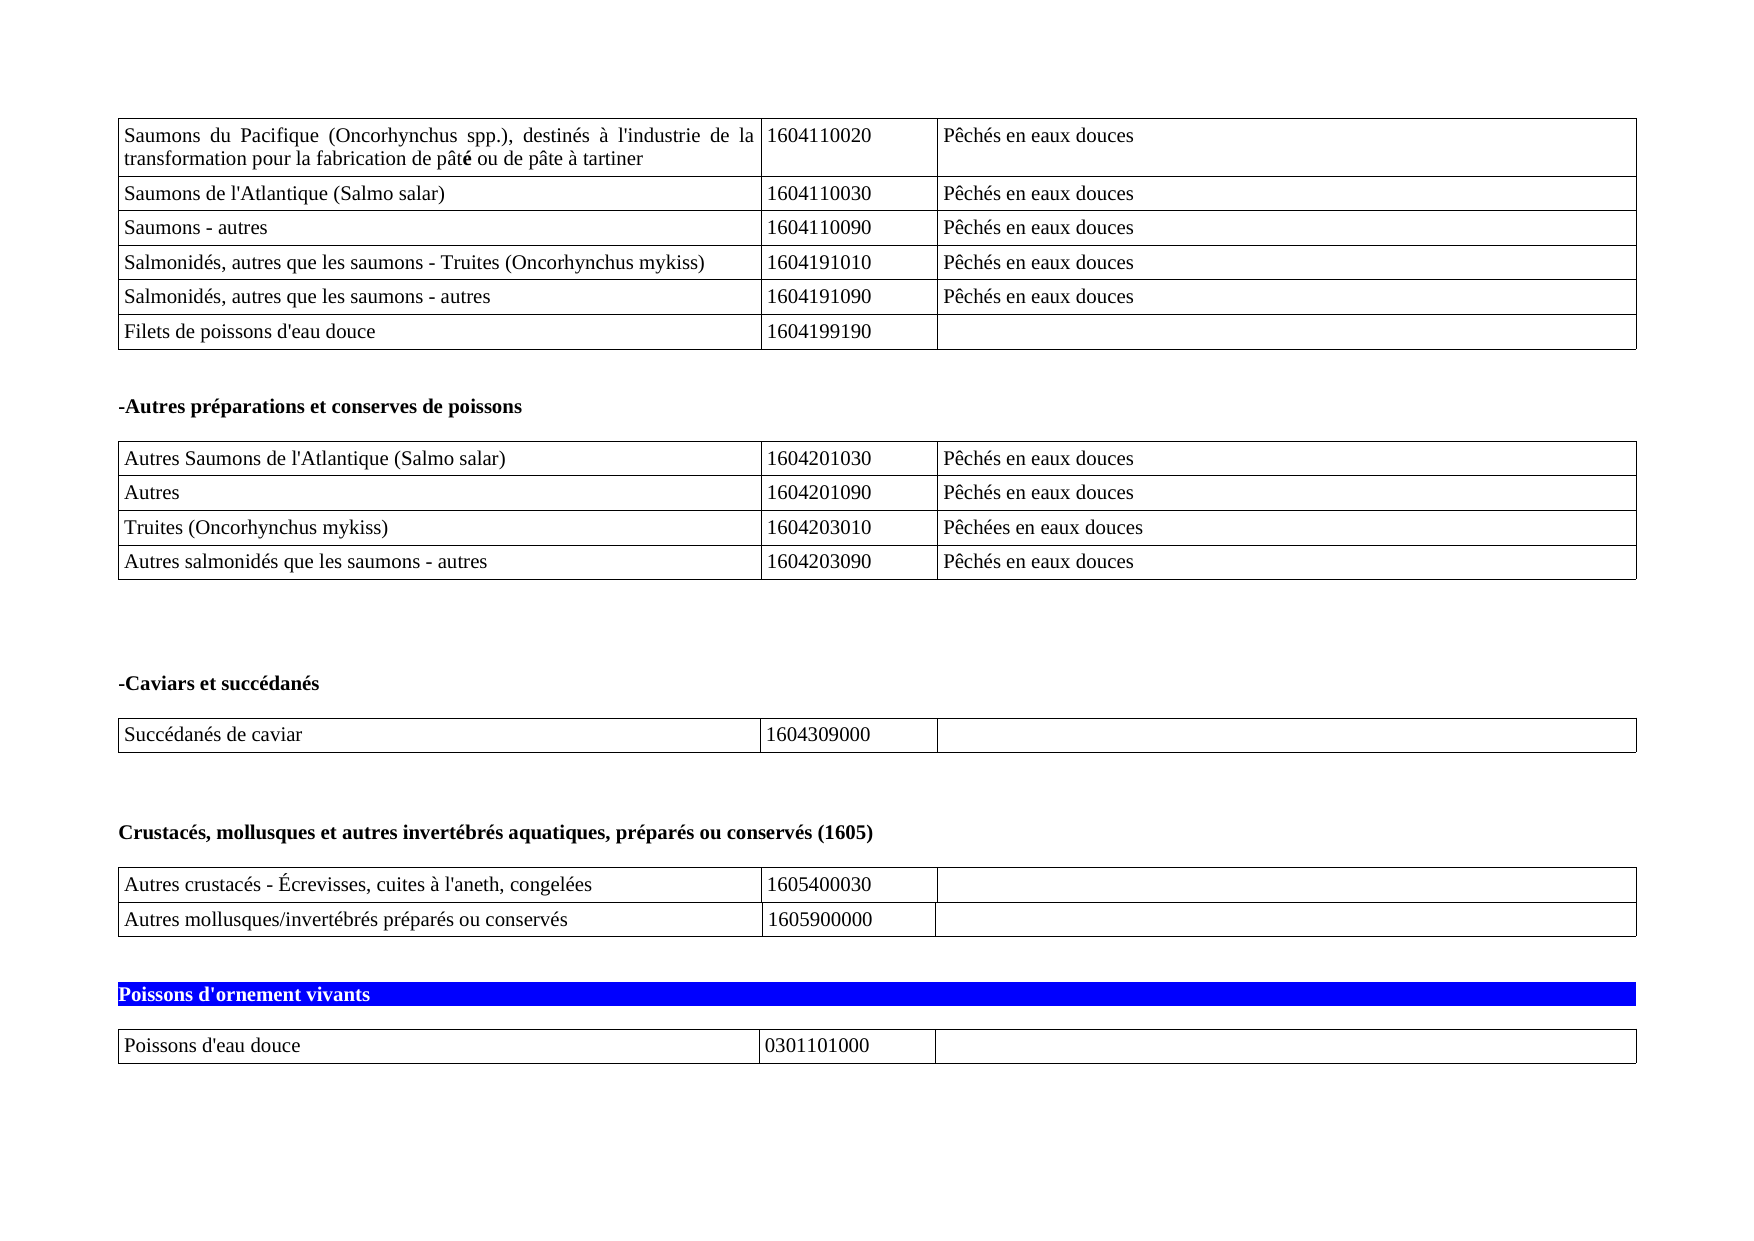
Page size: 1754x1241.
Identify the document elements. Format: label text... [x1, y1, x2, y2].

table_cell Pêchés en eaux douces [938, 280, 1636, 314]
table_cell Saumons de l'Atlantique (Salmo salar) [119, 177, 761, 210]
table_header [936, 903, 1636, 936]
table_cell Filets de poissons d'eau douce [119, 315, 761, 349]
table_cell Pêchées en eaux douces [938, 511, 1636, 545]
table_header 1605400030 [762, 868, 937, 902]
table_cell 1604191010 [762, 246, 937, 279]
table_header 1604110020 [762, 119, 937, 176]
table_cell 1604203010 [762, 511, 937, 545]
table_header Pêchés en eaux douces [938, 442, 1636, 475]
table_cell 1604110090 [762, 211, 937, 245]
table_cell 1604110030 [762, 177, 937, 210]
table_cell Pêchés en eaux douces [938, 211, 1636, 245]
table_header Saumons du Pacifique (Oncorhynchus spp.), destinés à l'industrie de la transformation pour la fabrication de pâté ou de pâte à tartiner [119, 119, 761, 176]
table_header [938, 868, 1636, 902]
table_header Succédanés de caviar [119, 719, 760, 752]
table_cell Pêchés en eaux douces [938, 476, 1636, 510]
table_cell Saumons - autres [119, 211, 761, 245]
table_cell Salmonidés, autres que les saumons - autres [119, 280, 761, 314]
table_cell Autres [119, 476, 761, 510]
table_cell Autres salmonidés que les saumons - autres [119, 546, 761, 579]
table_cell Pêchés en eaux douces [938, 546, 1636, 579]
table_header 1604309000 [761, 719, 937, 752]
table_header 1604201030 [762, 442, 937, 475]
table_header Autres mollusques/invertébrés préparés ou conservés [119, 903, 762, 936]
text -Autres préparations et conserves de poissons [118, 395, 1636, 418]
table_cell Pêchés en eaux douces [938, 177, 1636, 210]
table_header Pêchés en eaux douces [938, 119, 1636, 176]
table_cell Pêchés en eaux douces [938, 246, 1636, 279]
table_header Autres Saumons de l'Atlantique (Salmo salar) [119, 442, 761, 475]
table_cell 1604201090 [762, 476, 937, 510]
table_header Poissons d'eau douce [119, 1030, 759, 1063]
table_cell [938, 315, 1636, 349]
table_cell 1604191090 [762, 280, 937, 314]
table_header 0301101000 [760, 1030, 935, 1063]
table_cell Truites (Oncorhynchus mykiss) [119, 511, 761, 545]
table_cell 1604199190 [762, 315, 937, 349]
text Poissons d'ornement vivants [118, 982, 1636, 1006]
table_cell 1604203090 [762, 546, 937, 579]
table_header 1605900000 [763, 903, 935, 936]
table_header Autres crustacés - Écrevisses, cuites à l'aneth, congelées [119, 868, 761, 902]
text Crustacés, mollusques et autres invertébrés aquatiques, préparés ou conservés (1605) [118, 821, 1636, 844]
table_header [936, 1030, 1636, 1063]
table_cell Salmonidés, autres que les saumons - Truites (Oncorhynchus mykiss) [119, 246, 761, 279]
text -Caviars et succédanés [118, 671, 1636, 694]
table_header [938, 719, 1636, 752]
